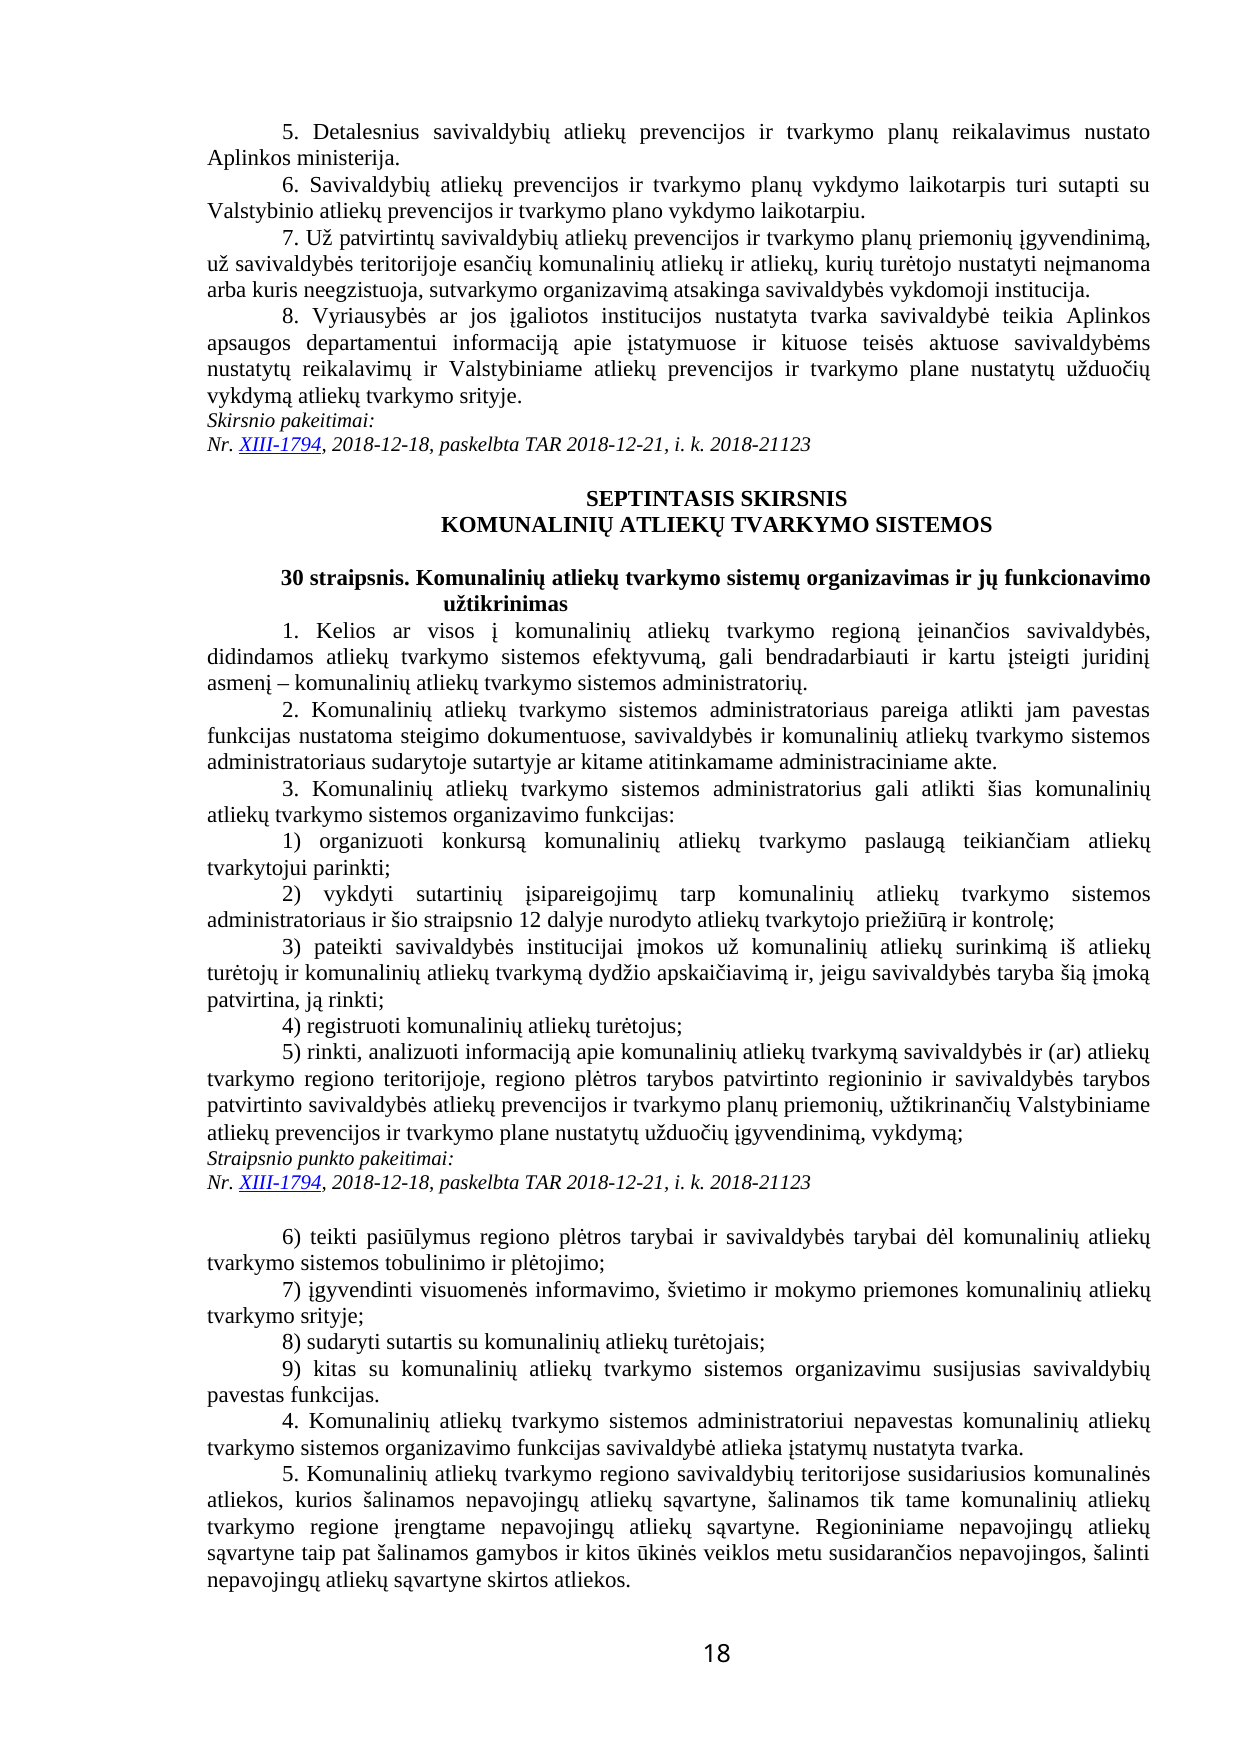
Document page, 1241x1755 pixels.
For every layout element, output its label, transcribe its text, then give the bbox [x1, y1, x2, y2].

text 4) registruoti komunalinių atliekų turėtojus; [207, 1012, 1152, 1038]
text 5. Komunalinių atliekų tvarkymo regiono savivaldybių teritorijose susidariusios komunalinės atliekos, kurios šalinamos nepavojingų atliekų sąvartyne, šalinamos tik tame komunalinių atliekų tvarkymo regione įrengtame nepavojingų atliekų sąvartyne. Regioniniame nepavojingų atliekų sąvartyne taip pat šalinamos gamybos ir kitos ūkinės veiklos metu susidarančios nepavojingos, šalinti nepavojingų atliekų sąvartyne skirtos atliekos. [207, 1460, 1152, 1592]
text 8) sudaryti sutartis su komunalinių atliekų turėtojais; [207, 1328, 1152, 1355]
text Straipsnio punkto pakeitimai: [207, 1146, 1152, 1170]
text 30 straipsnis. Komunalinių atliekų tvarkymo sistemų organizavimas ir jų funkcionavimo užtikrinimas [281, 564, 1152, 617]
text Nr. XIII-1794, 2018-12-18, paskelbta TAR 2018-12-21, i. k. 2018-21123 [207, 1170, 1152, 1194]
text 7) įgyvendinti visuomenės informavimo, švietimo ir mokymo priemones komunalinių atliekų tvarkymo srityje; [207, 1276, 1152, 1328]
text 7. Už patvirtintų savivaldybių atliekų prevencijos ir tvarkymo planų priemonių įgyvendinimą, už savivaldybės teritorijoje esančių komunalinių atliekų ir atliekų, kurių turėtojo nustatyti neįmanoma arba kuris neegzistuoja, sutvarkymo organizavimą atsakinga savivaldybės vykdomoji institucija. [207, 223, 1152, 303]
text 1) organizuoti konkursą komunalinių atliekų tvarkymo paslaugą teikiančiam atliekų tvarkytojui parinkti; [207, 827, 1152, 880]
text 2) vykdyti sutartinių įsipareigojimų tarp komunalinių atliekų tvarkymo sistemos administratoriaus ir šio straipsnio 12 dalyje nurodyto atliekų tvarkytojo priežiūrą ir kontrolę; [207, 880, 1152, 933]
text komunalinių atliekų tvarkymo sistemos [207, 511, 1152, 538]
text 5. Detalesnius savivaldybių atliekų prevencijos ir tvarkymo planų reikalavimus nustato Aplinkos ministerija. [207, 118, 1152, 171]
text 1. Kelios ar visos į komunalinių atliekų tvarkymo regioną įeinančios savivaldybės, didindamos atliekų tvarkymo sistemos efektyvumą, gali bendradarbiauti ir kartu įsteigti juridinį asmenį – komunalinių atliekų tvarkymo sistemos administratorių. [207, 617, 1152, 696]
text 6) teikti pasiūlymus regiono plėtros tarybai ir savivaldybės tarybai dėl komunalinių atliekų tvarkymo sistemos tobulinimo ir plėtojimo; [207, 1223, 1152, 1276]
text septintasis skirsnis [207, 485, 1152, 511]
text 2. Komunalinių atliekų tvarkymo sistemos administratoriaus pareiga atlikti jam pavestas funkcijas nustatoma steigimo dokumentuose, savivaldybės ir komunalinių atliekų tvarkymo sistemos administratoriaus sudarytoje sutartyje ar kitame atitinkamame administraciniame akte. [207, 696, 1152, 775]
text 4. Komunalinių atliekų tvarkymo sistemos administratoriui nepavestas komunalinių atliekų tvarkymo sistemos organizavimo funkcijas savivaldybė atlieka įstatymų nustatyta tvarka. [207, 1407, 1152, 1460]
text 3. Komunalinių atliekų tvarkymo sistemos administratorius gali atlikti šias komunalinių atliekų tvarkymo sistemos organizavimo funkcijas: [207, 775, 1152, 827]
text 5) rinkti, analizuoti informaciją apie komunalinių atliekų tvarkymą savivaldybės ir (ar) atliekų tvarkymo regiono teritorijoje, regiono plėtros tarybos patvirtinto regioninio ir savivaldybės tarybos patvirtinto savivaldybės atliekų prevencijos ir tvarkymo planų priemonių, užtikrinančių Valstybiniame atliekų prevencijos ir tvarkymo plane nustatytų užduočių įgyvendinimą, vykdymą; [207, 1038, 1152, 1146]
text Skirsnio pakeitimai: [207, 408, 1152, 432]
text 8. Vyriausybės ar jos įgaliotos institucijos nustatyta tvarka savivaldybė teikia Aplinkos apsaugos departamentui informaciją apie įstatymuose ir kituose teisės aktuose savivaldybėms nustatytų reikalavimų ir Valstybiniame atliekų prevencijos ir tvarkymo plane nustatytų užduočių vykdymą atliekų tvarkymo srityje. [207, 303, 1152, 408]
text 3) pateikti savivaldybės institucijai įmokos už komunalinių atliekų surinkimą iš atliekų turėtojų ir komunalinių atliekų tvarkymą dydžio apskaičiavimą ir, jeigu savivaldybės taryba šią įmoką patvirtina, ją rinkti; [207, 933, 1152, 1012]
text Nr. XIII-1794, 2018-12-18, paskelbta TAR 2018-12-21, i. k. 2018-21123 [207, 432, 1152, 456]
text 9) kitas su komunalinių atliekų tvarkymo sistemos organizavimu susijusias savivaldybių pavestas funkcijas. [207, 1355, 1152, 1407]
text 6. Savivaldybių atliekų prevencijos ir tvarkymo planų vykdymo laikotarpis turi sutapti su Valstybinio atliekų prevencijos ir tvarkymo plano vykdymo laikotarpiu. [207, 171, 1152, 223]
